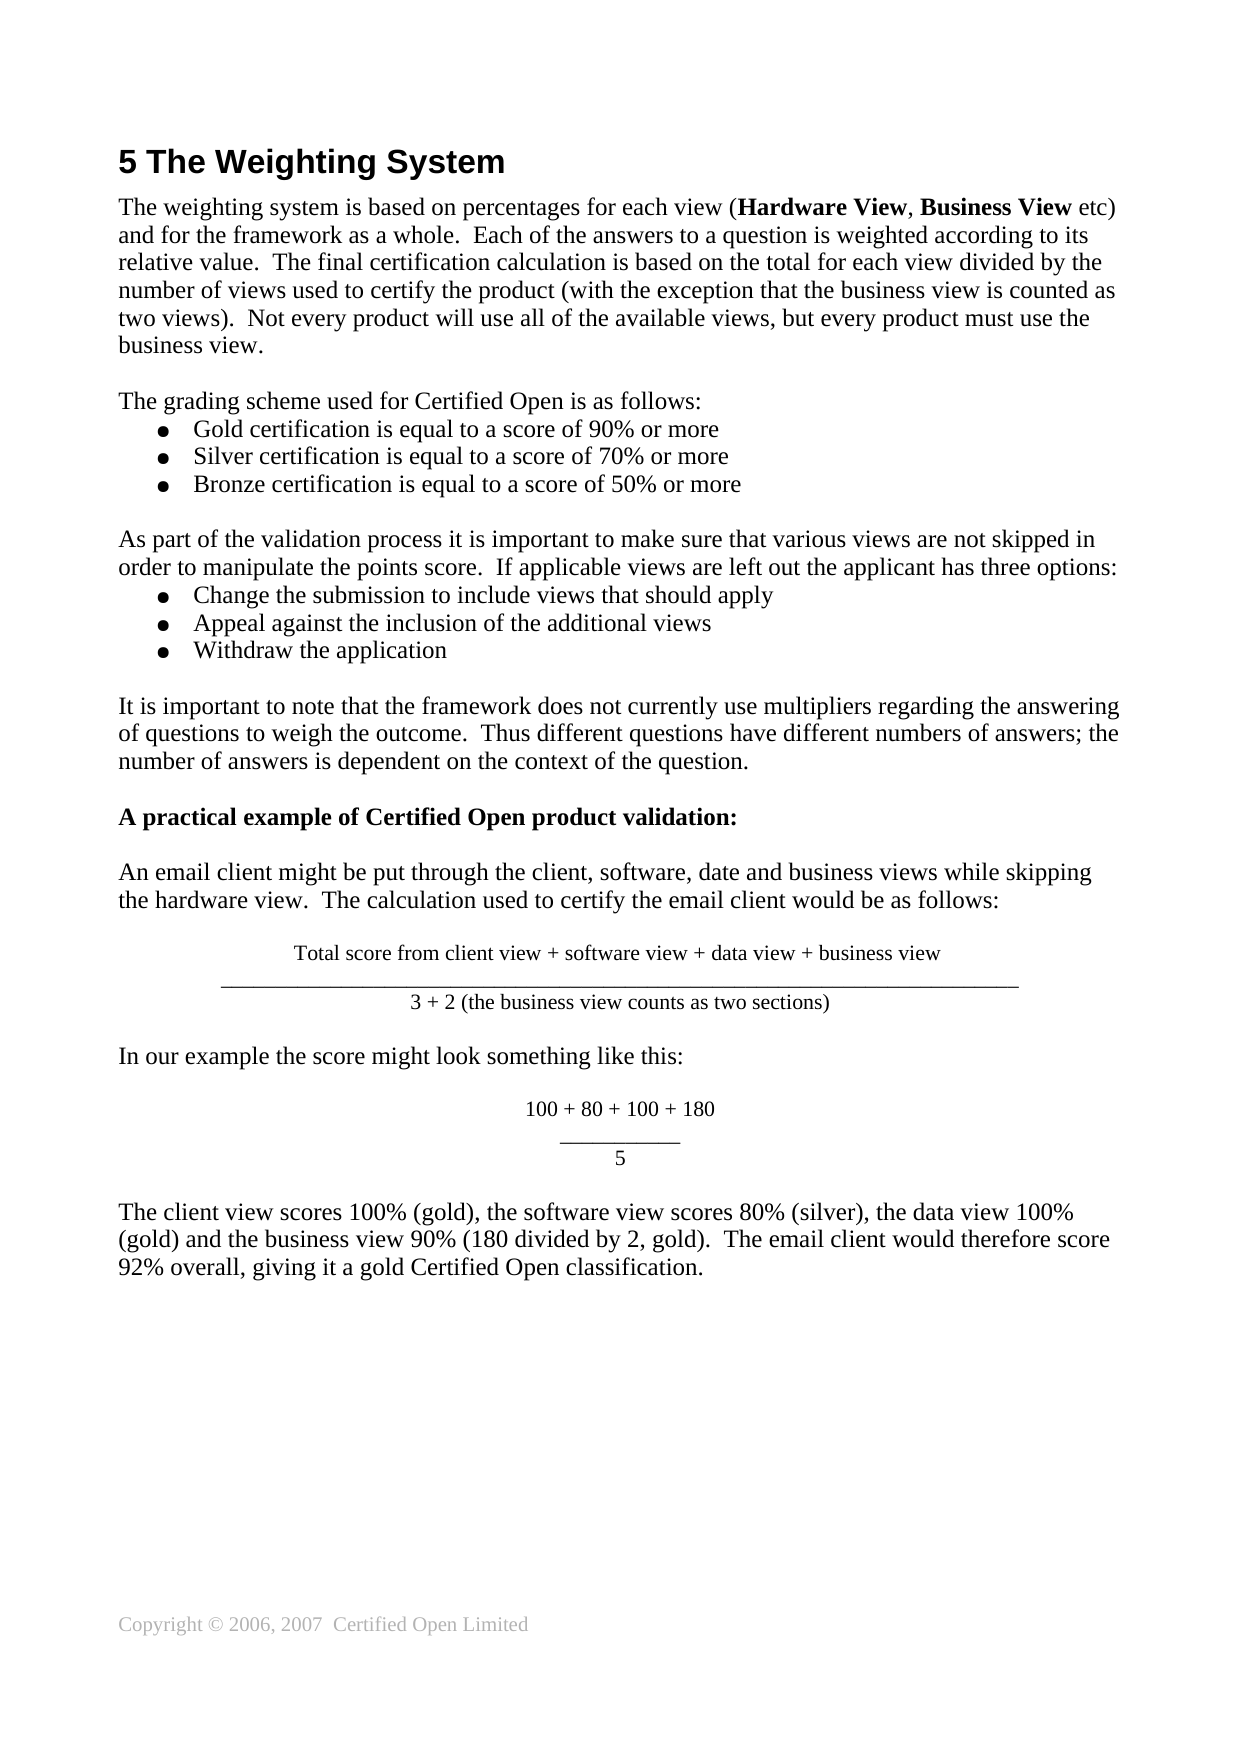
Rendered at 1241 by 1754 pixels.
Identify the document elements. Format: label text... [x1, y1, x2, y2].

text A practical example of Certified Open product validation: [118, 803, 1122, 830]
text In our example the score might look something like this: [118, 1042, 1122, 1069]
text 100 + 80 + 100 + 180 [118, 1097, 1122, 1121]
list Appeal against the inclusion of the additional views [156, 609, 1122, 636]
list Gold certification is equal to a score of 90% or more [156, 415, 1122, 442]
text As part of the validation process it is important to make sure that various views are not skipped in order to manipulate the points score. If applicable views are left out the applicant has three options: [118, 526, 1122, 581]
text The client view scores 100% (gold), the software view scores 80% (silver), the data view 100% (gold) and the business view 90% (180 divided by 2, gold). The email client would therefore score 92% overall, giving it a gold Certified Open classification. [118, 1198, 1122, 1281]
text It is important to note that the framework does not currently use multipliers regarding the answering of questions to weigh the outcome. Thus different questions have different numbers of answers; the number of answers is dependent on the context of the question. [118, 692, 1122, 775]
text _________________________________________________________________________ [118, 966, 1122, 990]
list Withdraw the application [156, 636, 1122, 664]
text 3 + 2 (the business view counts as two sections) [118, 990, 1122, 1014]
list Silver certification is equal to a score of 70% or more [156, 442, 1122, 470]
list Change the submission to include views that should apply [156, 581, 1122, 609]
text The grading scheme used for Certified Open is as follows: [118, 387, 1122, 415]
text Total score from client view + software view + data view + business view [118, 941, 1122, 966]
subtitle 5 The Weighting System [118, 143, 1122, 181]
text ___________ 5 [118, 1121, 1122, 1170]
text The weighting system is based on percentages for each view (Hardware View, Business View etc) and for the framework as a whole. Each of the answers to a question is weighted according to its relative value. The final certification calculation is based on the total for each view divided by the number of views used to certify the product (with the exception that the business view is counted as two views). Not every product will use all of the available views, but every product must use the business view. [118, 193, 1122, 359]
list Bronze certification is equal to a score of 50% or more [156, 470, 1122, 498]
text An email client might be put through the client, software, date and business views while skipping the hardware view. The calculation used to certify the email client would be as follows: [118, 858, 1122, 913]
